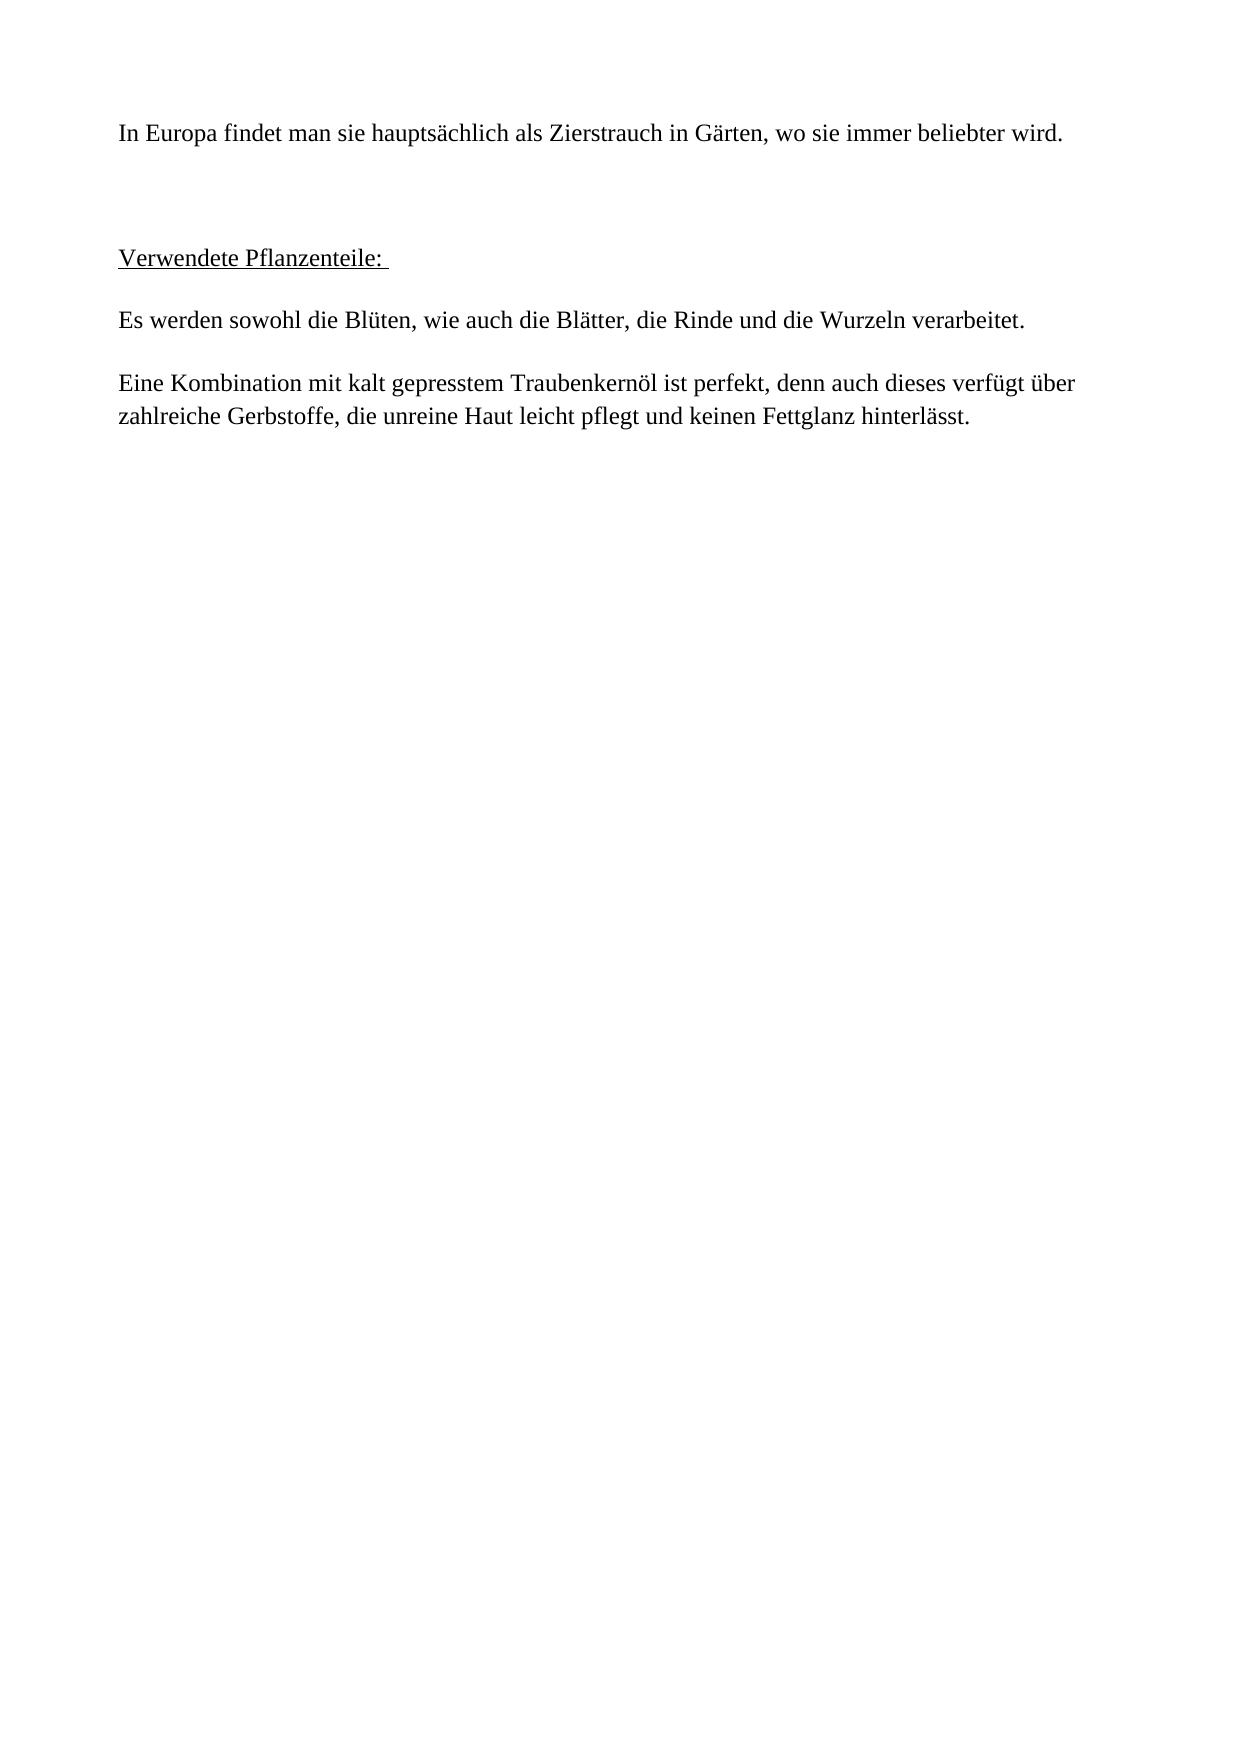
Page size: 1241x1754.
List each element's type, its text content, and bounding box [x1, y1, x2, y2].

text In Europa findet man sie hauptsächlich als Zierstrauch in Gärten, wo sie immer beliebter wird. [118, 118, 1122, 147]
text Verwendete Pflanzenteile: [118, 243, 1122, 272]
text Es werden sowohl die Blüten, wie auch die Blätter, die Rinde und die Wurzeln verarbeitet. [118, 306, 1122, 334]
text Eine Kombination mit kalt gepresstem Traubenkernöl ist perfekt, denn auch dieses verfügt über zahlreiche Gerbstoffe, die unreine Haut leicht pflegt und keinen Fettglanz hinterlässt. [118, 368, 1122, 430]
